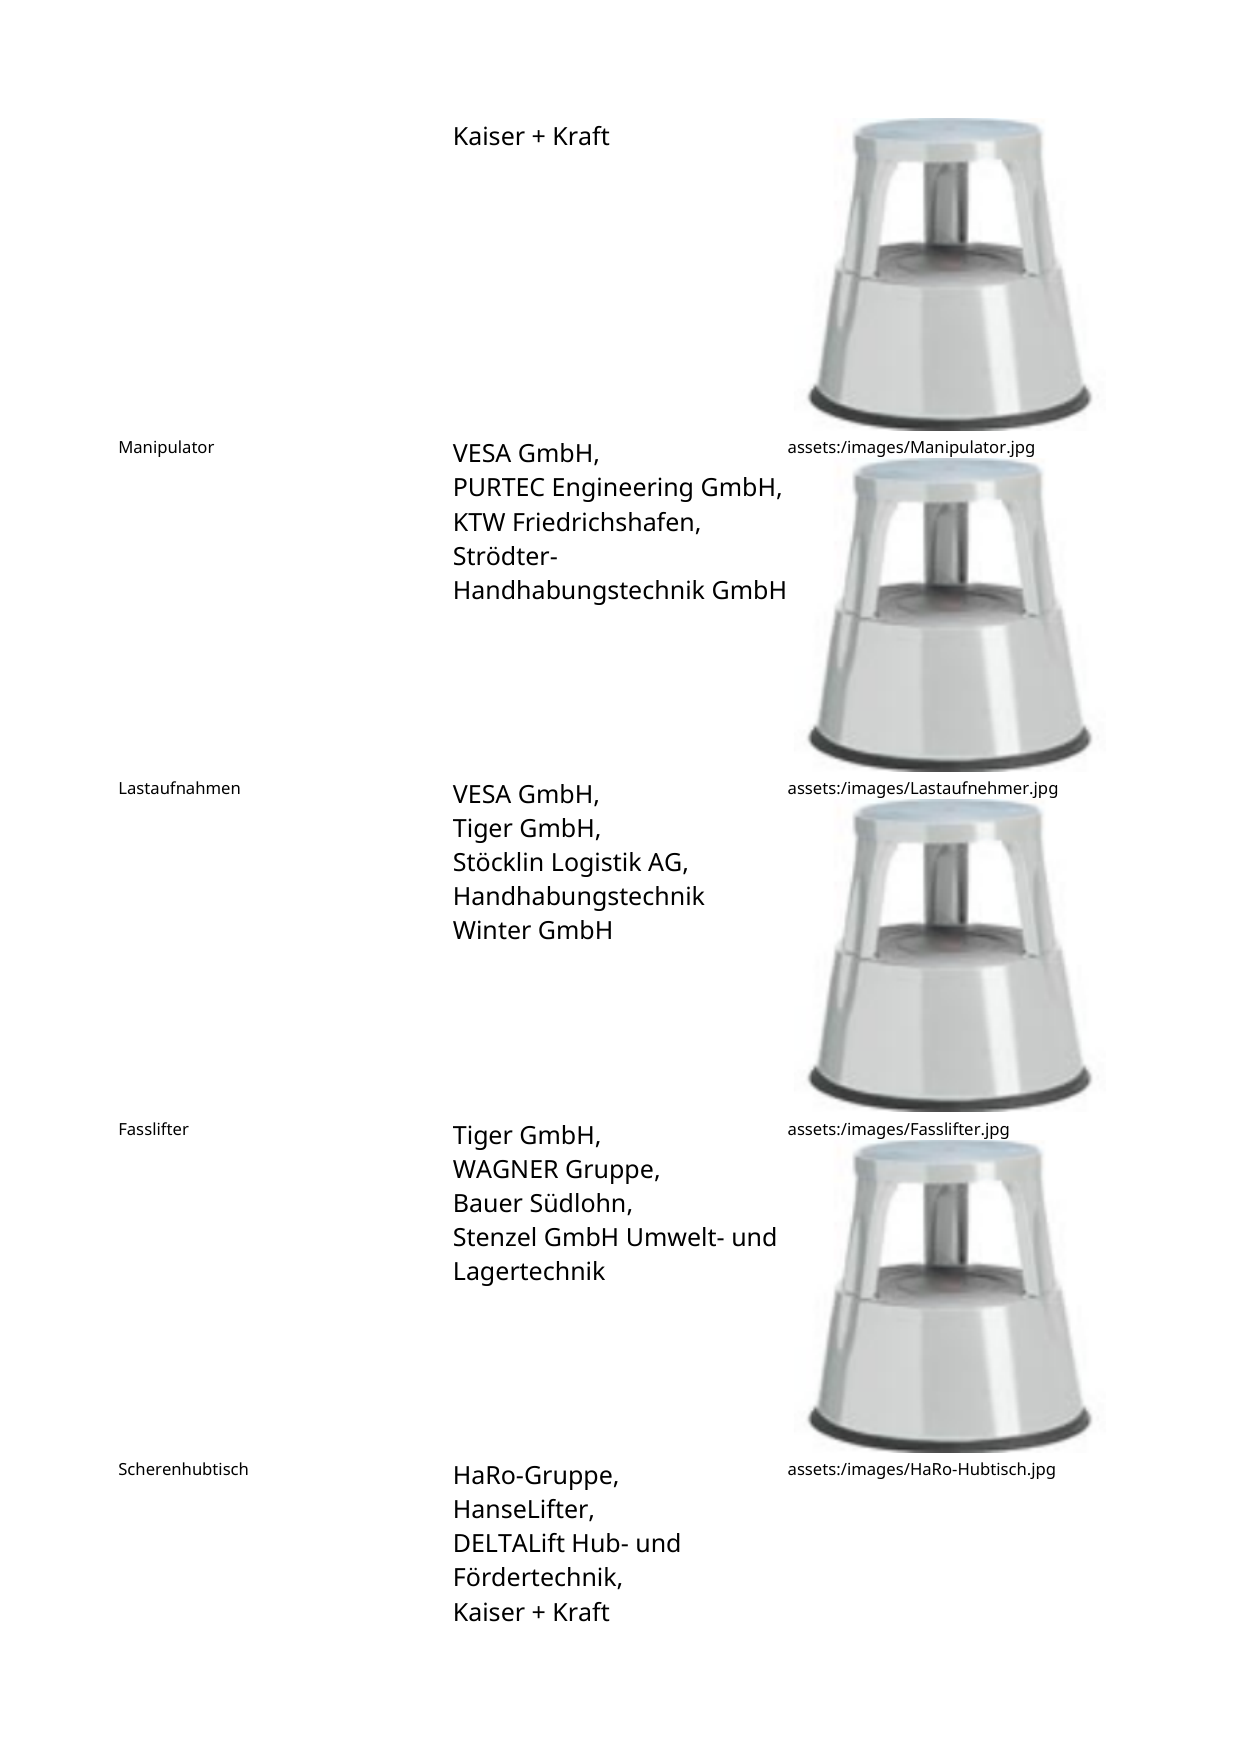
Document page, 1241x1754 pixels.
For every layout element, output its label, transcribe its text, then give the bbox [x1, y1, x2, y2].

table_cell assets:/images/Fasslifter.jpg [788, 1117, 1122, 1458]
table_cell assets:/images/Manipulator.jpg [788, 436, 1122, 777]
table_cell Manipulator [118, 436, 453, 777]
table_cell [118, 118, 453, 436]
table_cell Lastaufnahmen [118, 777, 453, 1117]
table_cell Scherenhubtisch [118, 1458, 453, 1628]
table_cell HaRo-Gruppe, HanseLifter, DELTALift Hub- und Fördertechnik, Kaiser + Kraft [453, 1458, 787, 1628]
table_cell [788, 118, 1122, 436]
table_cell Tiger GmbH, WAGNER Gruppe, Bauer Südlohn, Stenzel GmbH Umwelt- und Lagertechnik [453, 1117, 787, 1458]
table_cell VESA GmbH, Tiger GmbH, Stöcklin Logistik AG, Handhabungstechnik Winter GmbH [453, 777, 787, 1117]
table_cell Fasslifter [118, 1117, 453, 1458]
table_cell assets:/images/Lastaufnehmer.jpg [788, 777, 1122, 1117]
table_cell VESA GmbH, PURTEC Engineering GmbH, KTW Friedrichshafen, Strödter-Handhabungstechnik GmbH [453, 436, 787, 777]
table_cell assets:/images/HaRo-Hubtisch.jpg [788, 1458, 1122, 1628]
table_cell Kaiser + Kraft [453, 118, 787, 436]
